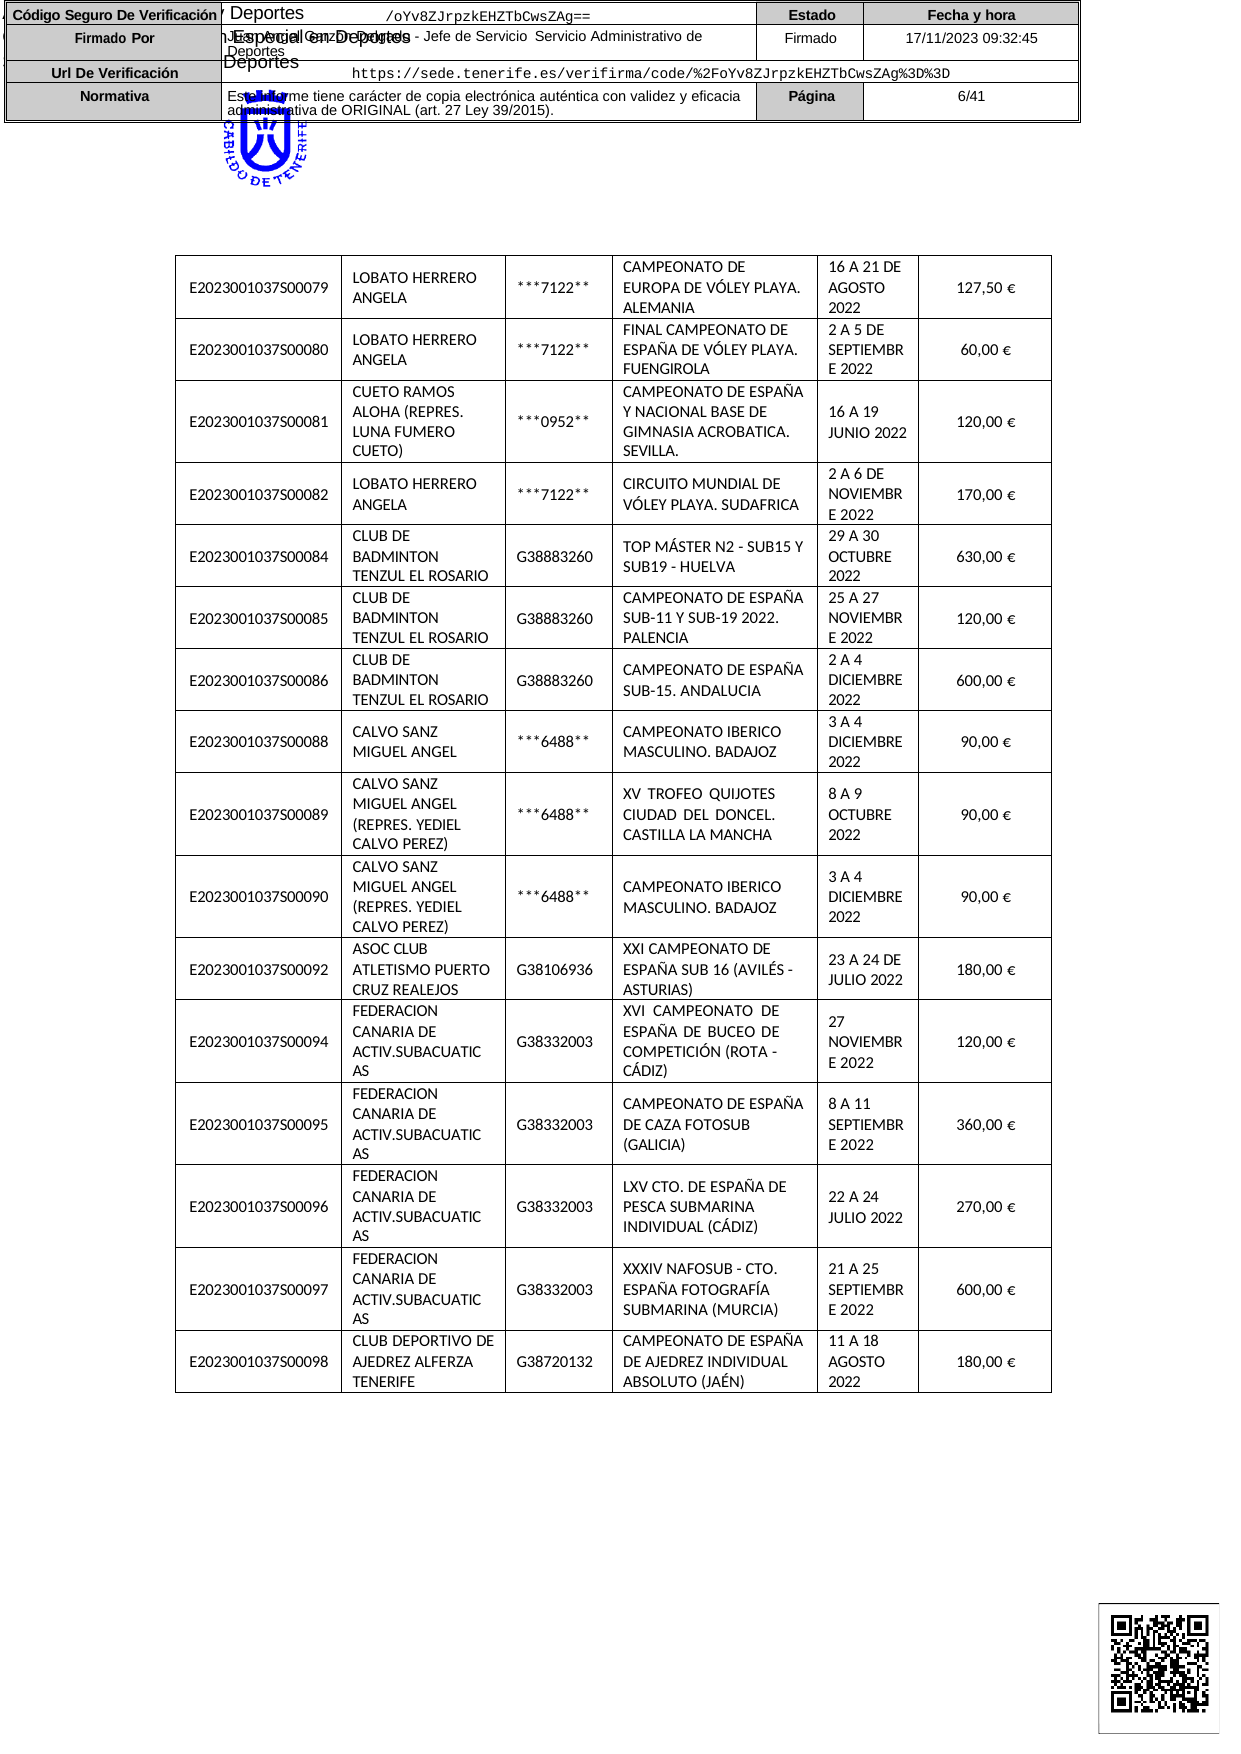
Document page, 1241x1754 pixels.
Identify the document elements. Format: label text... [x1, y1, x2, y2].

table_cell CLUB DEPORTIVO DE AJEDREZ ALFERZA TENERIFE [342, 1331, 505, 1392]
table_cell G38883260 [506, 649, 612, 710]
table_cell XXI CAMPEONATO DE ESPAÑA SUB 16 (AVILÉS - ASTURIAS) [613, 938, 817, 999]
table_header 127,50 € [919, 256, 1051, 318]
table_cell E2023001037S00088 [176, 711, 341, 772]
table_cell 630,00 € [919, 525, 1051, 586]
table_cell FEDERACION CANARIA DE ACTIV.SUBACUATIC AS [342, 1083, 505, 1164]
table_cell 3 A 4 DICIEMBRE 2022 [818, 711, 918, 772]
table_cell 8 A 9 OCTUBRE 2022 [818, 773, 918, 854]
table_cell CAMPEONATO IBERICO MASCULINO. BADAJOZ [613, 711, 817, 772]
table_cell 600,00 € [919, 649, 1051, 710]
table_cell CALVO SANZ MIGUEL ANGEL (REPRES. YEDIEL CALVO PEREZ) [342, 773, 505, 854]
table_cell G38332003 [506, 1248, 612, 1329]
picture [223, 123, 307, 187]
table_header ***7122** [506, 256, 612, 318]
table_cell G38332003 [506, 1165, 612, 1247]
table_cell 180,00 € [919, 938, 1051, 999]
picture [223, 89, 307, 120]
table_cell ***6488** [506, 773, 612, 854]
table_cell 60,00 € [919, 319, 1051, 379]
table_cell 21 A 25 SEPTIEMBR E 2022 [818, 1248, 918, 1329]
table_cell ***7122** [506, 319, 612, 379]
table_cell 11 A 18 AGOSTO 2022 [818, 1331, 918, 1392]
table_cell 16 A 19 JUNIO 2022 [818, 381, 918, 462]
table_cell 120,00 € [919, 381, 1051, 462]
table_cell XV TROFEO QUIJOTES CIUDAD DEL DONCEL. CASTILLA LA MANCHA [613, 773, 817, 854]
table_cell G38883260 [506, 587, 612, 648]
table_cell CIRCUITO MUNDIAL DE VÓLEY PLAYA. SUDAFRICA [613, 463, 817, 524]
table_cell 2 A 6 DE NOVIEMBR E 2022 [818, 463, 918, 524]
table_cell E2023001037S00086 [176, 649, 341, 710]
table_cell E2023001037S00080 [176, 319, 341, 379]
table_cell CAMPEONATO IBERICO MASCULINO. BADAJOZ [613, 856, 817, 937]
table_cell CLUB DE BADMINTON TENZUL EL ROSARIO [342, 649, 505, 710]
table_cell 22 A 24 JULIO 2022 [818, 1165, 918, 1247]
table_cell G38720132 [506, 1331, 612, 1392]
table_cell 23 A 24 DE JULIO 2022 [818, 938, 918, 999]
table_cell E2023001037S00094 [176, 1000, 341, 1082]
table_cell E2023001037S00089 [176, 773, 341, 854]
table_cell E2023001037S00096 [176, 1165, 341, 1247]
table_cell 600,00 € [919, 1248, 1051, 1329]
table_cell G38883260 [506, 525, 612, 586]
table_cell ***0952** [506, 381, 612, 462]
table_cell E2023001037S00098 [176, 1331, 341, 1392]
table_cell E2023001037S00082 [176, 463, 341, 524]
table_cell 8 A 11 SEPTIEMBR E 2022 [818, 1083, 918, 1164]
table_cell 120,00 € [919, 1000, 1051, 1082]
table_header E2023001037S00079 [176, 256, 341, 318]
table_cell ASOC CLUB ATLETISMO PUERTO CRUZ REALEJOS [342, 938, 505, 999]
picture [1098, 1603, 1220, 1734]
table_cell FINAL CAMPEONATO DE ESPAÑA DE VÓLEY PLAYA. FUENGIROLA [613, 319, 817, 379]
table_cell LXV CTO. DE ESPAÑA DE PESCA SUBMARINA INDIVIDUAL (CÁDIZ) [613, 1165, 817, 1247]
table_cell XVI CAMPEONATO DE ESPAÑA DE BUCEO DE COMPETICIÓN (ROTA - CÁDIZ) [613, 1000, 817, 1082]
table_cell 180,00 € [919, 1331, 1051, 1392]
table_cell 270,00 € [919, 1165, 1051, 1247]
table_cell E2023001037S00090 [176, 856, 341, 937]
table_cell G38332003 [506, 1083, 612, 1164]
table_cell LOBATO HERRERO ANGELA [342, 463, 505, 524]
table_cell CLUB DE BADMINTON TENZUL EL ROSARIO [342, 587, 505, 648]
table_cell E2023001037S00097 [176, 1248, 341, 1329]
table_cell 29 A 30 OCTUBRE 2022 [818, 525, 918, 586]
table_cell LOBATO HERRERO ANGELA [342, 319, 505, 379]
table_cell 90,00 € [919, 856, 1051, 937]
table_cell 360,00 € [919, 1083, 1051, 1164]
table_header 16 A 21 DE AGOSTO 2022 [818, 256, 918, 318]
table_header LOBATO HERRERO ANGELA [342, 256, 505, 318]
table_cell XXXIV NAFOSUB - CTO. ESPAÑA FOTOGRAFÍA SUBMARINA (MURCIA) [613, 1248, 817, 1329]
table_cell 2 A 4 DICIEMBRE 2022 [818, 649, 918, 710]
table_cell 90,00 € [919, 711, 1051, 772]
table_cell CLUB DE BADMINTON TENZUL EL ROSARIO [342, 525, 505, 586]
table_cell CAMPEONATO DE ESPAÑA SUB-15. ANDALUCIA [613, 649, 817, 710]
table_cell E2023001037S00084 [176, 525, 341, 586]
table_cell FEDERACION CANARIA DE ACTIV.SUBACUATIC AS [342, 1000, 505, 1082]
table_cell G38332003 [506, 1000, 612, 1082]
table_cell CAMPEONATO DE ESPAÑA DE CAZA FOTOSUB (GALICIA) [613, 1083, 817, 1164]
table_cell ***6488** [506, 856, 612, 937]
table_cell 3 A 4 DICIEMBRE 2022 [818, 856, 918, 937]
table_cell E2023001037S00081 [176, 381, 341, 462]
table_cell CALVO SANZ MIGUEL ANGEL [342, 711, 505, 772]
table_cell CAMPEONATO DE ESPAÑA DE AJEDREZ INDIVIDUAL ABSOLUTO (JAÉN) [613, 1331, 817, 1392]
table_cell 25 A 27 NOVIEMBR E 2022 [818, 587, 918, 648]
table_cell TOP MÁSTER N2 - SUB15 Y SUB19 - HUELVA [613, 525, 817, 586]
table_cell 120,00 € [919, 587, 1051, 648]
table_cell FEDERACION CANARIA DE ACTIV.SUBACUATIC AS [342, 1248, 505, 1329]
table_cell CUETO RAMOS ALOHA (REPRES. LUNA FUMERO CUETO) [342, 381, 505, 462]
table_cell E2023001037S00085 [176, 587, 341, 648]
table_cell CALVO SANZ MIGUEL ANGEL (REPRES. YEDIEL CALVO PEREZ) [342, 856, 505, 937]
table_cell ***7122** [506, 463, 612, 524]
table_cell CAMPEONATO DE ESPAÑA SUB-11 Y SUB-19 2022. PALENCIA [613, 587, 817, 648]
table_cell 170,00 € [919, 463, 1051, 524]
table_cell 2 A 5 DE SEPTIEMBR E 2022 [818, 319, 918, 379]
table_cell CAMPEONATO DE ESPAÑA Y NACIONAL BASE DE GIMNASIA ACROBATICA. SEVILLA. [613, 381, 817, 462]
table_cell 90,00 € [919, 773, 1051, 854]
table_cell G38106936 [506, 938, 612, 999]
table_header CAMPEONATO DE EUROPA DE VÓLEY PLAYA. ALEMANIA [613, 256, 817, 318]
table_cell 27 NOVIEMBR E 2022 [818, 1000, 918, 1082]
table_cell ***6488** [506, 711, 612, 772]
table_cell FEDERACION CANARIA DE ACTIV.SUBACUATIC AS [342, 1165, 505, 1247]
table_cell E2023001037S00092 [176, 938, 341, 999]
table_cell E2023001037S00095 [176, 1083, 341, 1164]
